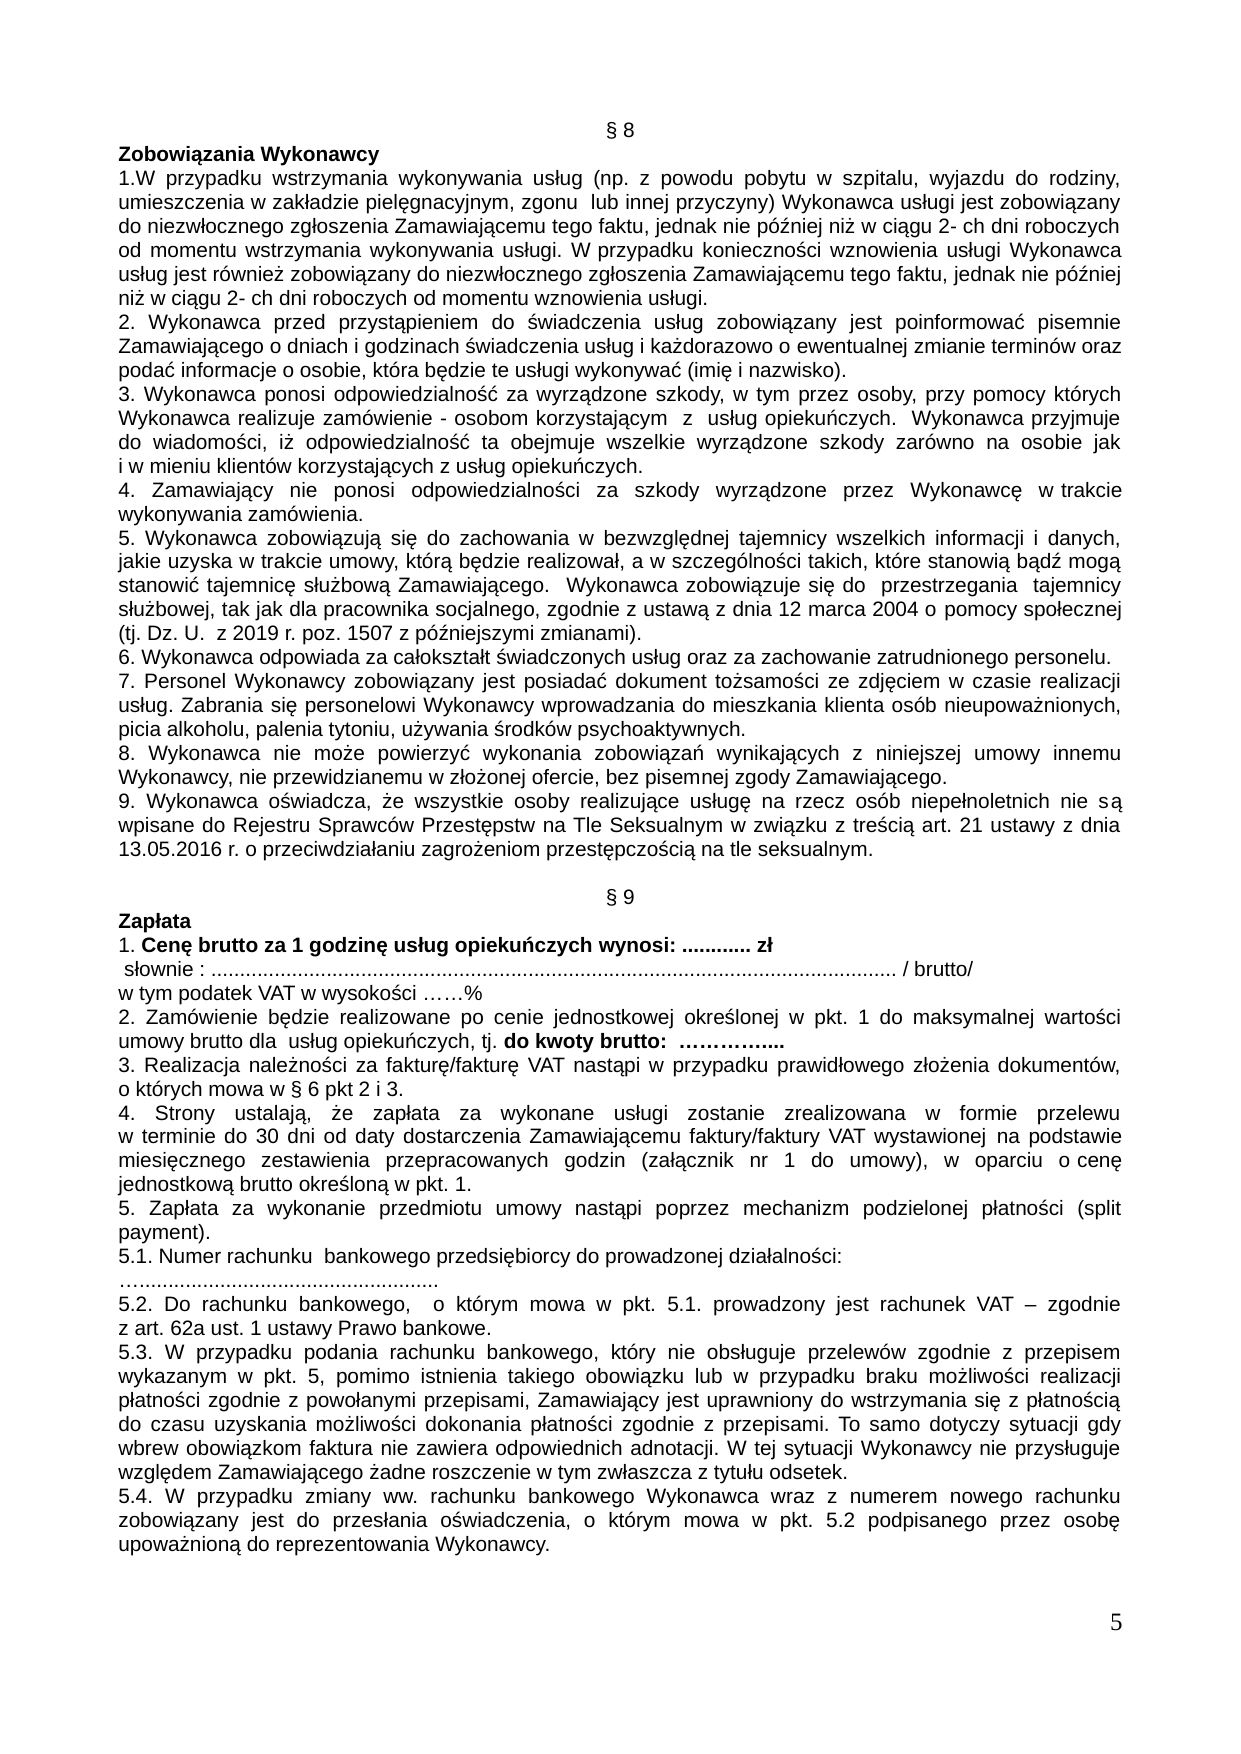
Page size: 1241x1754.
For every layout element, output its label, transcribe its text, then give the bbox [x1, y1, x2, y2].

text 4. Zamawiający nie ponosi odpowiedzialności za szkody wyrządzone przez Wykonawcę w trakcie wykonywania zamówienia. [118, 477, 1122, 525]
text 1.W przypadku wstrzymania wykonywania usług (np. z powodu pobytu w szpitalu, wyjazdu do rodziny, umieszczenia w zakładzie pielęgnacyjnym, zgonu lub innej przyczyny) Wykonawca usługi jest zobowiązany do niezwłocznego zgłoszenia Zamawiającemu tego faktu, jednak nie później niż w ciągu 2- ch dni roboczych od momentu wstrzymania wykonywania usługi. W przypadku konieczności wznowienia usługi Wykonawca usług jest również zobowiązany do niezwłocznego zgłoszenia Zamawiającemu tego faktu, jednak nie później niż w ciągu 2- ch dni roboczych od momentu wznowienia usługi. [118, 166, 1122, 310]
text § 8 [118, 118, 1122, 142]
text 5.2. Do rachunku bankowego, o którym mowa w pkt. 5.1. prowadzony jest rachunek VAT – zgodnie z art. 62a ust. 1 ustawy Prawo bankowe. [118, 1292, 1122, 1340]
text 2. Zamówienie będzie realizowane po cenie jednostkowej określonej w pkt. 1 do maksymalnej wartości umowy brutto dla usług opiekuńczych, tj. do kwoty brutto: ………….... [118, 1004, 1122, 1052]
text § 9 [118, 885, 1122, 909]
text 3. Realizacja należności za fakturę/fakturę VAT nastąpi w przypadku prawidłowego złożenia dokumentów, o których mowa w § 6 pkt 2 i 3. [118, 1052, 1122, 1100]
text 3. Wykonawca ponosi odpowiedzialność za wyrządzone szkody, w tym przez osoby, przy pomocy których Wykonawca realizuje zamówienie - osobom korzystającym z usług opiekuńczych. Wykonawca przyjmuje do wiadomości, iż odpowiedzialność ta obejmuje wszelkie wyrządzone szkody zarówno na osobie jak i w mieniu klientów korzystających z usług opiekuńczych. [118, 382, 1122, 477]
text 5.4. W przypadku zmiany ww. rachunku bankowego Wykonawca wraz z numerem nowego rachunku zobowiązany jest do przesłania oświadczenia, o którym mowa w pkt. 5.2 podpisanego przez osobę upoważnioną do reprezentowania Wykonawcy. [118, 1484, 1122, 1556]
text 7. Personel Wykonawcy zobowiązany jest posiadać dokument tożsamości ze zdjęciem w czasie realizacji usług. Zabrania się personelowi Wykonawcy wprowadzania do mieszkania klienta osób nieupoważnionych, picia alkoholu, palenia tytoniu, używania środków psychoaktywnych. [118, 669, 1122, 741]
text 8. Wykonawca nie może powierzyć wykonania zobowiązań wynikających z niniejszej umowy innemu Wykonawcy, nie przewidzianemu w złożonej ofercie, bez pisemnej zgody Zamawiającego. [118, 741, 1122, 789]
text 4. Strony ustalają, że zapłata za wykonane usługi zostanie zrealizowana w formie przelewu w terminie do 30 dni od daty dostarczenia Zamawiającemu faktury/faktury VAT wystawionej na podstawie miesięcznego zestawienia przepracowanych godzin (załącznik nr 1 do umowy), w oparciu o cenę jednostkową brutto określoną w pkt. 1. [118, 1100, 1122, 1196]
text w tym podatek VAT w wysokości ……% [118, 981, 1122, 1004]
text 2. Wykonawca przed przystąpieniem do świadczenia usług zobowiązany jest poinformować pisemnie Zamawiającego o dniach i godzinach świadczenia usług i każdorazowo o ewentualnej zmianie terminów oraz podać informacje o osobie, która będzie te usługi wykonywać (imię i nazwisko). [118, 310, 1122, 382]
list 1. Cenę brutto za 1 godzinę usług opiekuńczych wynosi: ............ zł [118, 933, 1122, 957]
text 5.3. W przypadku podania rachunku bankowego, który nie obsługuje przelewów zgodnie z przepisem wykazanym w pkt. 5, pomimo istnienia takiego obowiązku lub w przypadku braku możliwości realizacji płatności zgodnie z powołanymi przepisami, Zamawiający jest uprawniony do wstrzymania się z płatnością do czasu uzyskania możliwości dokonania płatności zgodnie z przepisami. To samo dotyczy sytuacji gdy wbrew obowiązkom faktura nie zawiera odpowiednich adnotacji. W tej sytuacji Wykonawcy nie przysługuje względem Zamawiającego żadne roszczenie w tym zwłaszcza z tytułu odsetek. [118, 1340, 1122, 1484]
list 5.1. Numer rachunku bankowego przedsiębiorcy do prowadzonej działalności: [118, 1244, 1122, 1268]
text Zapłata [118, 909, 1122, 933]
text 5. Wykonawca zobowiązują się do zachowania w bezwzględnej tajemnicy wszelkich informacji i danych, jakie uzyska w trakcie umowy, którą będzie realizował, a w szczególności takich, które stanowią bądź mogą stanowić tajemnicę służbową Zamawiającego. Wykonawca zobowiązuje się do przestrzegania tajemnicy służbowej, tak jak dla pracownika socjalnego, zgodnie z ustawą z dnia 12 marca 2004 o pomocy społecznej (tj. Dz. U. z 2019 r. poz. 1507 z późniejszymi zmianami). [118, 525, 1122, 645]
text Zobowiązania Wykonawcy [118, 142, 1122, 166]
text 5. Zapłata za wykonanie przedmiotu umowy nastąpi poprzez mechanizm podzielonej płatności (split payment). [118, 1196, 1122, 1244]
text 9. Wykonawca oświadcza, że wszystkie osoby realizujące usługę na rzecz osób niepełnoletnich nie są wpisane do Rejestru Sprawców Przestępstw na Tle Seksualnym w związku z treścią art. 21 ustawy z dnia 13.05.2016 r. o przeciwdziałaniu zagrożeniom przestępczością na tle seksualnym. [118, 789, 1122, 861]
text 6. Wykonawca odpowiada za całokształt świadczonych usług oraz za zachowanie zatrudnionego personelu. [118, 645, 1122, 669]
text słownie : ....................................................................................................................... / brutto/ [118, 957, 1122, 981]
list ….................................................... [118, 1268, 1122, 1292]
